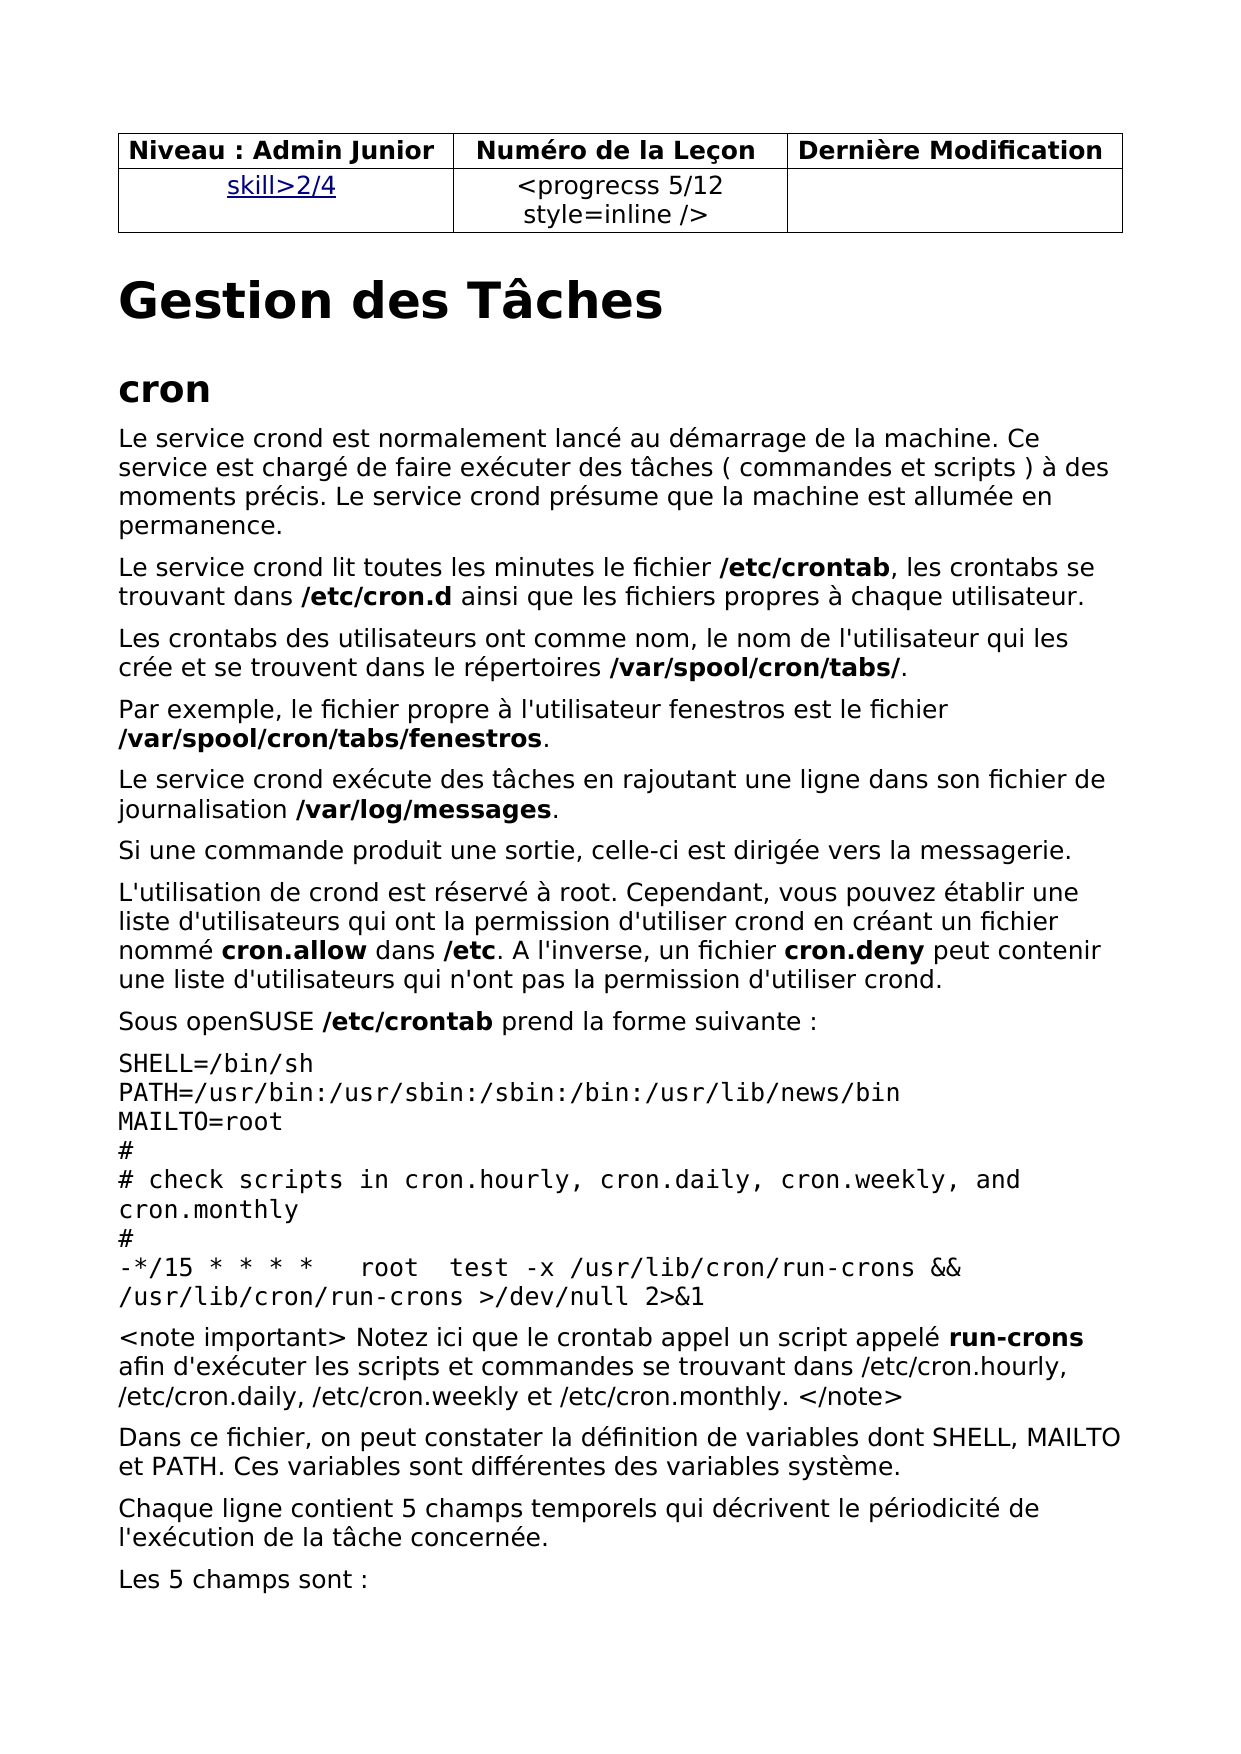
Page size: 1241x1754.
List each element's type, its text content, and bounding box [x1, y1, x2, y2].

table_header Niveau : Admin Junior [119, 134, 453, 168]
text Sous openSUSE /etc/crontab prend la forme suivante : [118, 1007, 1122, 1037]
subtitle cron [118, 368, 1122, 412]
table_cell skill>2/4 [119, 169, 453, 232]
subtitle Gestion des Tâches [118, 272, 1122, 330]
table_header Numéro de la Leçon [454, 134, 787, 168]
text Les 5 champs sont : [118, 1565, 1122, 1594]
text Les crontabs des utilisateurs ont comme nom, le nom de l'utilisateur qui les crée et se trouvent dans le répertoires /var/spool/cron/tabs/. [118, 624, 1122, 682]
text L'utilisation de crond est réservé à root. Cependant, vous pouvez établir une liste d'utilisateurs qui ont la permission d'utiliser crond en créant un fichier nommé cron.allow dans /etc. A l'inverse, un fichier cron.deny peut contenir une liste d'utilisateurs qui n'ont pas la permission d'utiliser crond. [118, 878, 1122, 995]
text SHELL=/bin/sh PATH=/usr/bin:/usr/sbin:/sbin:/bin:/usr/lib/news/bin MAILTO=root # # check scripts in cron.hourly, cron.daily, cron.weekly, and cron.monthly # -*/15 * * * * root test -x /usr/lib/cron/run-crons && /usr/lib/cron/run-crons >/dev/null 2>&1 [118, 1049, 1122, 1312]
text Si une commande produit une sortie, celle-ci est dirigée vers la messagerie. [118, 837, 1122, 866]
text Dans ce fichier, on peut constater la définition de variables dont SHELL, MAILTO et PATH. Ces variables sont différentes des variables système. [118, 1423, 1122, 1482]
text Par exemple, le fichier propre à l'utilisateur fenestros est le fichier /var/spool/cron/tabs/fenestros. [118, 695, 1122, 753]
text <note important> Notez ici que le crontab appel un script appelé run-crons afin d'exécuter les scripts et commandes se trouvant dans /etc/cron.hourly, /etc/cron.daily, /etc/cron.weekly et /etc/cron.monthly. </note> [118, 1323, 1122, 1411]
table_cell <progrecss 5/12 style=inline /> [454, 169, 787, 232]
text Le service crond est normalement lancé au démarrage de la machine. Ce service est chargé de faire exécuter des tâches ( commandes et scripts ) à des moments précis. Le service crond présume que la machine est allumée en permanence. [118, 424, 1122, 541]
table_header Dernière Modification [788, 134, 1122, 168]
text Le service crond lit toutes les minutes le fichier /etc/crontab, les crontabs se trouvant dans /etc/cron.d ainsi que les fichiers propres à chaque utilisateur. [118, 553, 1122, 612]
text Le service crond exécute des tâches en rajoutant une ligne dans son fichier de journalisation /var/log/messages. [118, 766, 1122, 824]
text Chaque ligne contient 5 champs temporels qui décrivent le périodicité de l'exécution de la tâche concernée. [118, 1494, 1122, 1552]
table_cell [788, 169, 1122, 232]
